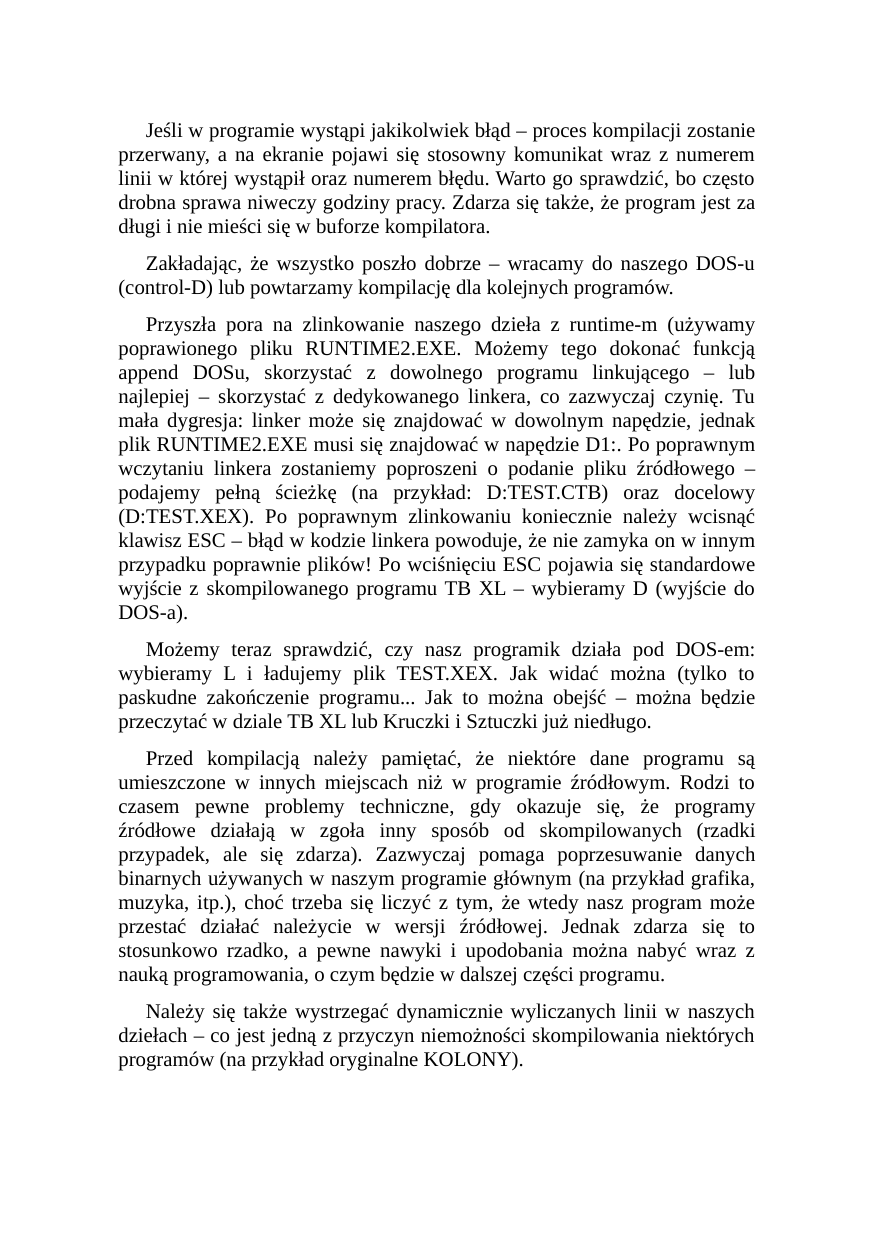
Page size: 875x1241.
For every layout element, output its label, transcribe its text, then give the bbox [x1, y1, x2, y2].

text Przyszła pora na zlinkowanie naszego dzieła z runtime-m (używamy poprawionego pliku RUNTIME2.EXE. Możemy tego dokonać funkcją append DOSu, skorzystać z dowolnego programu linkującego – lub najlepiej – skorzystać z dedykowanego linkera, co zazwyczaj czynię. Tu mała dygresja: linker może się znajdować w dowolnym napędzie, jednak plik RUNTIME2.EXE musi się znajdować w napędzie D1:. Po poprawnym wczytaniu linkera zostaniemy poproszeni o podanie pliku źródłowego – podajemy pełną ścieżkę (na przykład: D:TEST.CTB) oraz docelowy (D:TEST.XEX). Po poprawnym zlinkowaniu koniecznie należy wcisnąć klawisz ESC – błąd w kodzie linkera powoduje, że nie zamyka on w innym przypadku poprawnie plików! Po wciśnięciu ESC pojawia się standardowe wyjście z skompilowanego programu TB XL – wybieramy D (wyjście do DOS-a). [118, 312, 756, 624]
text Należy się także wystrzegać dynamicznie wyliczanych linii w naszych dziełach – co jest jedną z przyczyn niemożności skompilowania niektórych programów (na przykład oryginalne KOLONY). [118, 999, 756, 1071]
text Zakładając, że wszystko poszło dobrze – wracamy do naszego DOS-u (control-D) lub powtarzamy kompilację dla kolejnych programów. [118, 251, 756, 299]
text Przed kompilacją należy pamiętać, że niektóre dane programu są umieszczone w innych miejscach niż w programie źródłowym. Rodzi to czasem pewne problemy techniczne, gdy okazuje się, że programy źródłowe działają w zgoła inny sposób od skompilowanych (rzadki przypadek, ale się zdarza). Zazwyczaj pomaga poprzesuwanie danych binarnych używanych w naszym programie głównym (na przykład grafika, muzyka, itp.), choć trzeba się liczyć z tym, że wtedy nasz program może przestać działać należycie w wersji źródłowej. Jednak zdarza się to stosunkowo rzadko, a pewne nawyki i upodobania można nabyć wraz z nauką programowania, o czym będzie w dalszej części programu. [118, 746, 756, 986]
text Jeśli w programie wystąpi jakikolwiek błąd – proces kompilacji zostanie przerwany, a na ekranie pojawi się stosowny komunikat wraz z numerem linii w której wystąpił oraz numerem błędu. Warto go sprawdzić, bo często drobna sprawa niweczy godziny pracy. Zdarza się także, że program jest za długi i nie mieści się w buforze kompilatora. [118, 118, 756, 238]
text Możemy teraz sprawdzić, czy nasz programik działa pod DOS-em: wybieramy L i ładujemy plik TEST.XEX. Jak widać można (tylko to paskudne zakończenie programu... Jak to można obejść – można będzie przeczytać w dziale TB XL lub Kruczki i Sztuczki już niedługo. [118, 637, 756, 733]
